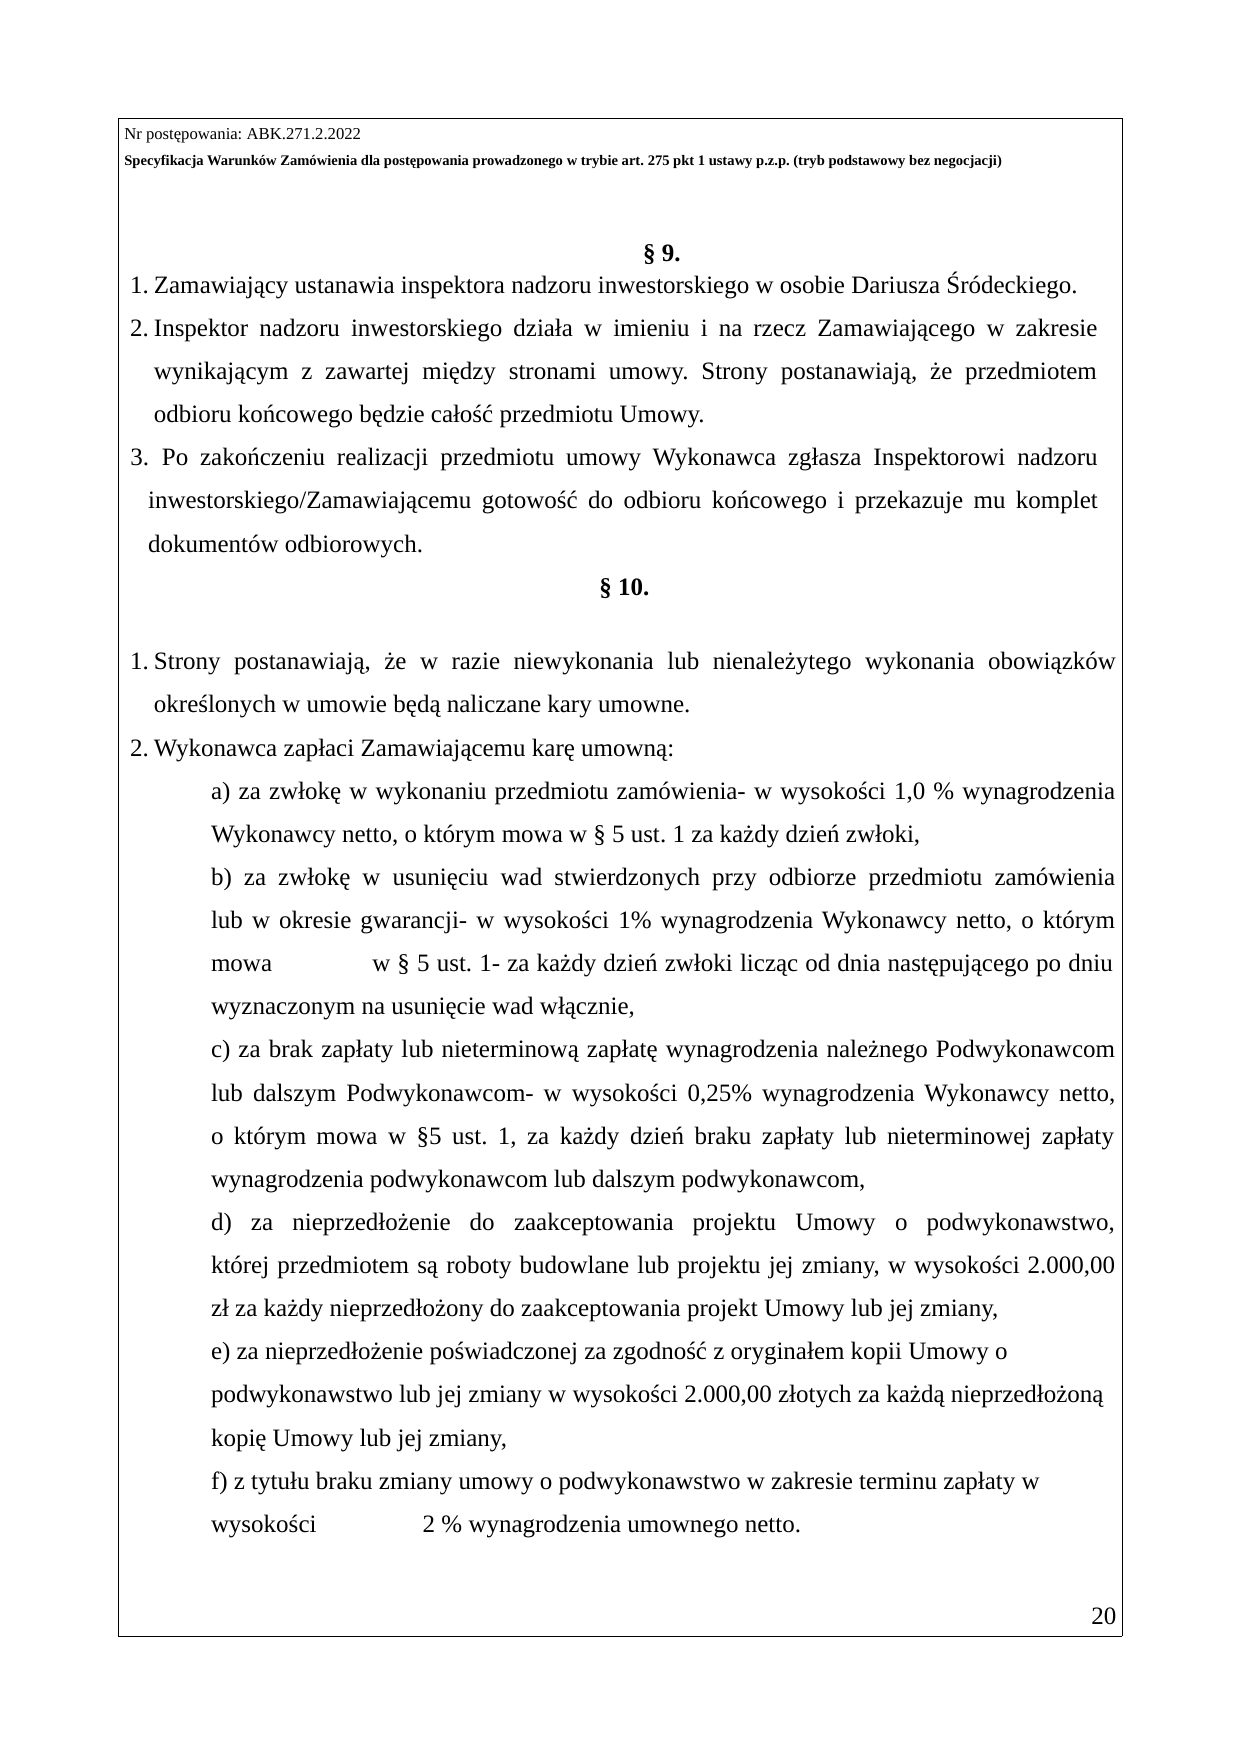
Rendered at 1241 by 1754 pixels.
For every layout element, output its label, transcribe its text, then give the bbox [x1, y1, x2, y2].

text § 10. [149, 572, 1099, 601]
text f) z tytułu braku zmiany umowy o podwykonawstwo w zakresie terminu zapłaty w wysokości 2 % wynagrodzenia umownego netto. [211, 1466, 1116, 1538]
text b) za zwłokę w usunięciu wad stwierdzonych przy odbiorze przedmiotu zamówienia lub w okresie gwarancji- w wysokości 1% wynagrodzenia Wykonawcy netto, o którym mowa w § 5 ust. 1- za każdy dzień zwłoki licząc od dnia następującego po dniu wyznaczonym na usunięcie wad włącznie, [211, 862, 1116, 1020]
list Strony postanawiają, że w razie niewykonania lub nienależytego wykonania obowiązków określonych w umowie będą naliczane kary umowne. [130, 646, 1116, 718]
list Inspektor nadzoru inwestorskiego działa w imieniu i na rzecz Zamawiającego w zakresie wynikającym z zawartej między stronami umowy. Strony postanawiają, że przedmiotem odbioru końcowego będzie całość przedmiotu Umowy. [130, 313, 1098, 428]
list Po zakończeniu realizacji przedmiotu umowy Wykonawca zgłasza Inspektorowi nadzoru inwestorskiego/Zamawiającemu gotowość do odbioru końcowego i przekazuje mu komplet dokumentów odbiorowych. [130, 442, 1098, 557]
text c) za brak zapłaty lub nieterminową zapłatę wynagrodzenia należnego Podwykonawcom lub dalszym Podwykonawcom- w wysokości 0,25% wynagrodzenia Wykonawcy netto, o którym mowa w §5 ust. 1, za każdy dzień braku zapłaty lub nieterminowej zapłaty wynagrodzenia podwykonawcom lub dalszym podwykonawcom, [211, 1034, 1116, 1193]
text § 9. [224, 238, 1099, 267]
text a) za zwłokę w wykonaniu przedmiotu zamówienia- w wysokości 1,0 % wynagrodzenia Wykonawcy netto, o którym mowa w § 5 ust. 1 za każdy dzień zwłoki, [211, 776, 1116, 848]
text d) za nieprzedłożenie do zaakceptowania projektu Umowy o podwykonawstwo, której przedmiotem są roboty budowlane lub projektu jej zmiany, w wysokości 2.000,00 zł za każdy nieprzedłożony do zaakceptowania projekt Umowy lub jej zmiany, [211, 1207, 1116, 1322]
list Zamawiający ustanawia inspektora nadzoru inwestorskiego w osobie Dariusza Śródeckiego. [130, 270, 1098, 299]
text e) za nieprzedłożenie poświadczonej za zgodność z oryginałem kopii Umowy o podwykonawstwo lub jej zmiany w wysokości 2.000,00 złotych za każdą nieprzedłożoną kopię Umowy lub jej zmiany, [211, 1336, 1116, 1451]
list Wykonawca zapłaci Zamawiającemu karę umowną: [130, 733, 1116, 761]
